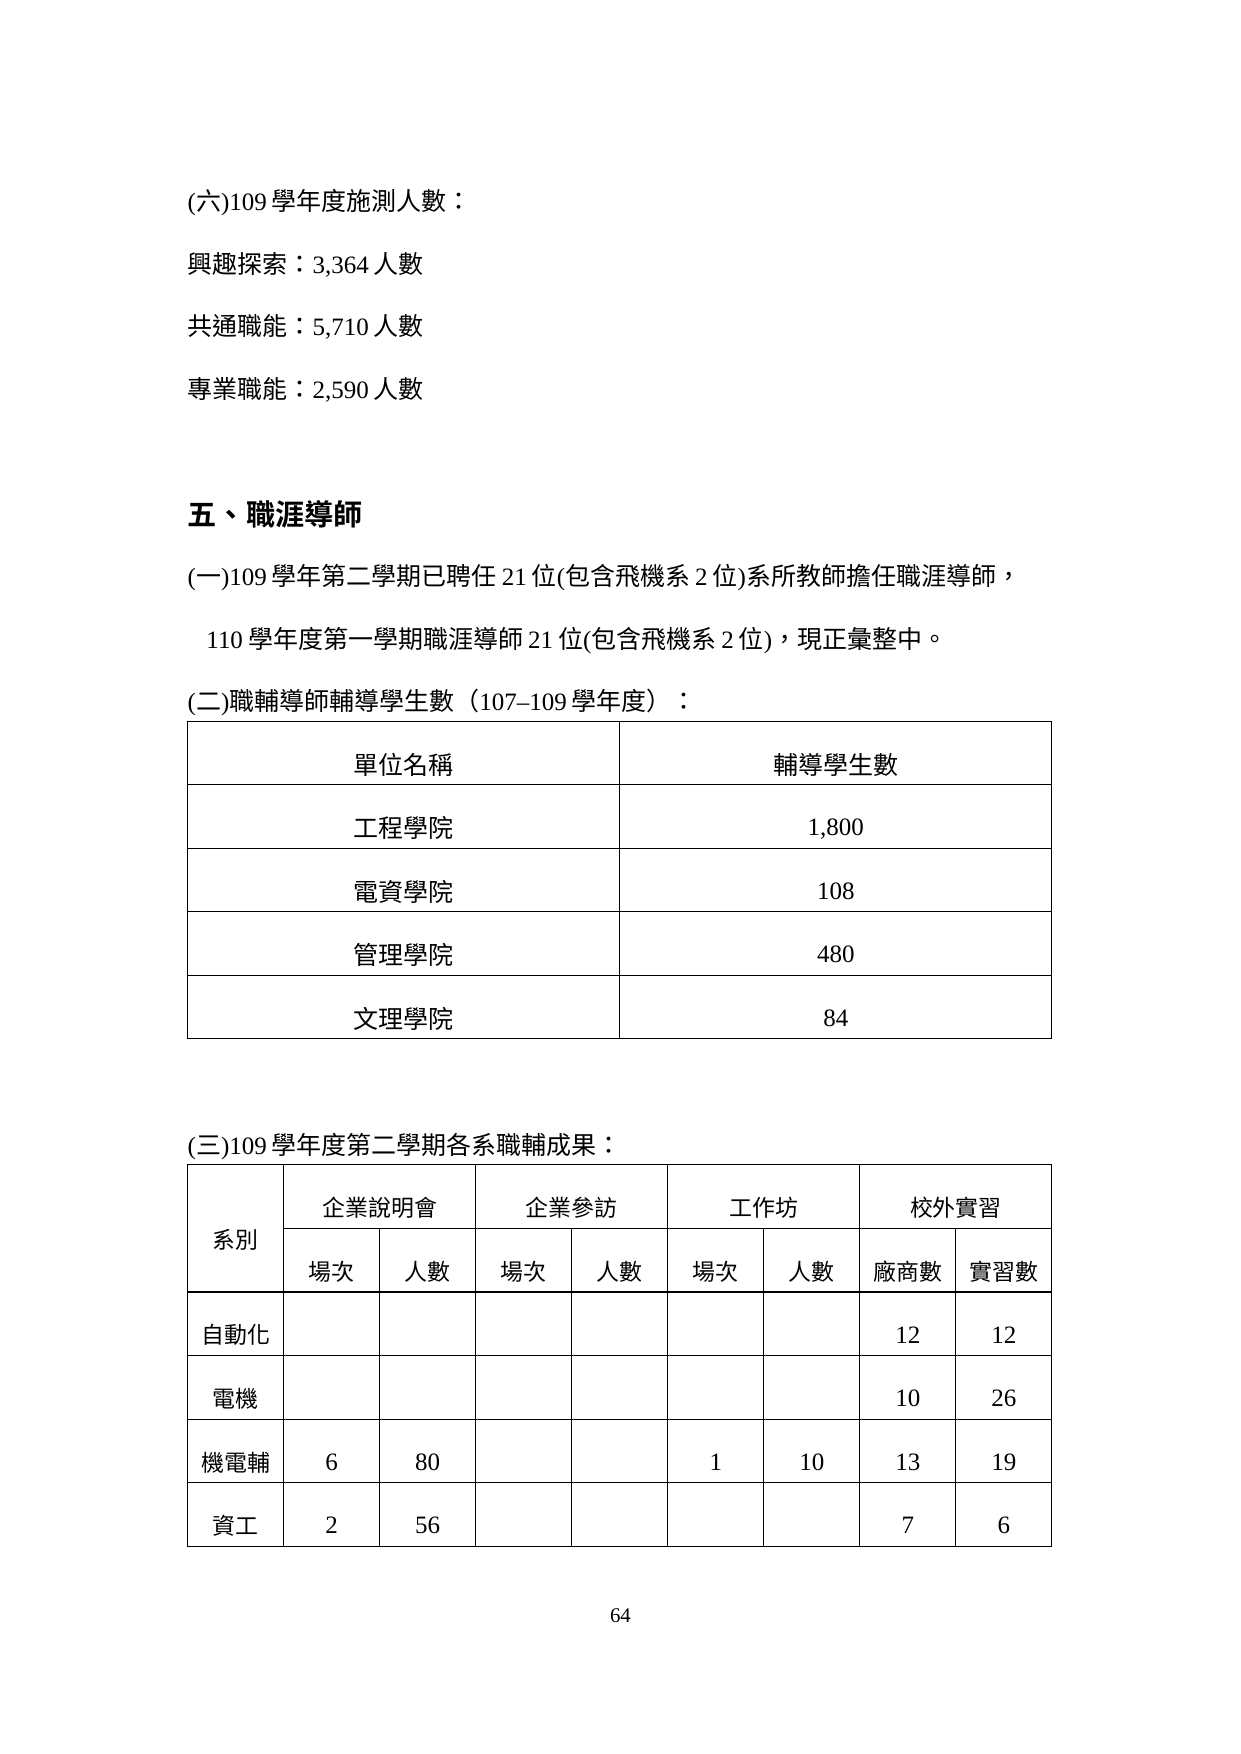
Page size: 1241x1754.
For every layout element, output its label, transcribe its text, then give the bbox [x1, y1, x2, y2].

table_cell 7 [860, 1483, 955, 1546]
table_cell 文理學院 [188, 976, 619, 1038]
table_header 企業參訪 [476, 1165, 667, 1228]
table_cell 電資學院 [188, 849, 619, 911]
table_cell 場次 [668, 1229, 763, 1291]
table_cell [380, 1356, 475, 1418]
table_cell [572, 1293, 667, 1355]
table_cell 工程學院 [188, 785, 619, 848]
text 專業職能：2,590人數 [187, 346, 1053, 408]
table_cell [572, 1420, 667, 1482]
table_header 系別 [188, 1165, 283, 1291]
table_cell [284, 1356, 379, 1418]
text (三)109學年度第二學期各系職輔成果： [187, 1102, 1053, 1164]
table_cell [476, 1293, 571, 1355]
text (一)109學年第二學期已聘任21位(包含飛機系2位)系所教師擔任職涯導師， [187, 533, 1053, 596]
table_header 企業說明會 [284, 1165, 475, 1228]
table_cell 19 [956, 1420, 1051, 1482]
table_cell 480 [620, 912, 1051, 975]
table_cell [284, 1293, 379, 1355]
text 興趣探索：3,364人數 [187, 221, 1053, 283]
table_cell 26 [956, 1356, 1051, 1418]
table_cell 機電輔 [188, 1420, 283, 1482]
table_cell 6 [284, 1420, 379, 1482]
text (二)職輔導師輔導學生數（107–109學年度）： [187, 658, 1053, 721]
table_cell [668, 1293, 763, 1355]
table_cell [380, 1293, 475, 1355]
table_header 工作坊 [668, 1165, 859, 1228]
table_cell [764, 1293, 859, 1355]
table_cell [476, 1420, 571, 1482]
table_cell 80 [380, 1420, 475, 1482]
text (六)109學年度施測人數： [187, 158, 1053, 221]
table_cell [764, 1356, 859, 1418]
table_cell 1,800 [620, 785, 1051, 848]
table_cell 人數 [380, 1229, 475, 1291]
table_cell 84 [620, 976, 1051, 1038]
table_cell 資工 [188, 1483, 283, 1546]
table_cell 6 [956, 1483, 1051, 1546]
table_cell 12 [956, 1293, 1051, 1355]
table_cell 場次 [476, 1229, 571, 1291]
table_cell 13 [860, 1420, 955, 1482]
table_cell 56 [380, 1483, 475, 1546]
table_cell 10 [764, 1420, 859, 1482]
table_cell 管理學院 [188, 912, 619, 975]
table_cell 自動化 [188, 1293, 283, 1355]
text 五、職涯導師 [187, 471, 1053, 533]
table_cell 1 [668, 1420, 763, 1482]
table_cell [668, 1356, 763, 1418]
table_cell [572, 1356, 667, 1418]
table_cell 場次 [284, 1229, 379, 1291]
table_header 校外實習 [860, 1165, 1051, 1228]
table_cell 電機 [188, 1356, 283, 1418]
table_cell 廠商數 [860, 1229, 955, 1291]
table_header 單位名稱 [188, 722, 619, 784]
table_cell 實習數 [956, 1229, 1051, 1291]
table_cell 12 [860, 1293, 955, 1355]
text 共通職能：5,710人數 [187, 283, 1053, 346]
table_cell 人數 [764, 1229, 859, 1291]
table_cell 10 [860, 1356, 955, 1418]
table_cell 108 [620, 849, 1051, 911]
table_header 輔導學生數 [620, 722, 1051, 784]
table_cell 2 [284, 1483, 379, 1546]
table_cell [476, 1356, 571, 1418]
text 110學年度第一學期職涯導師21位(包含飛機系2位)，現正彙整中。 [187, 596, 1053, 658]
table_cell [668, 1483, 763, 1546]
table_cell [572, 1483, 667, 1546]
table_cell [476, 1483, 571, 1546]
table_cell [764, 1483, 859, 1546]
table_cell 人數 [572, 1229, 667, 1291]
